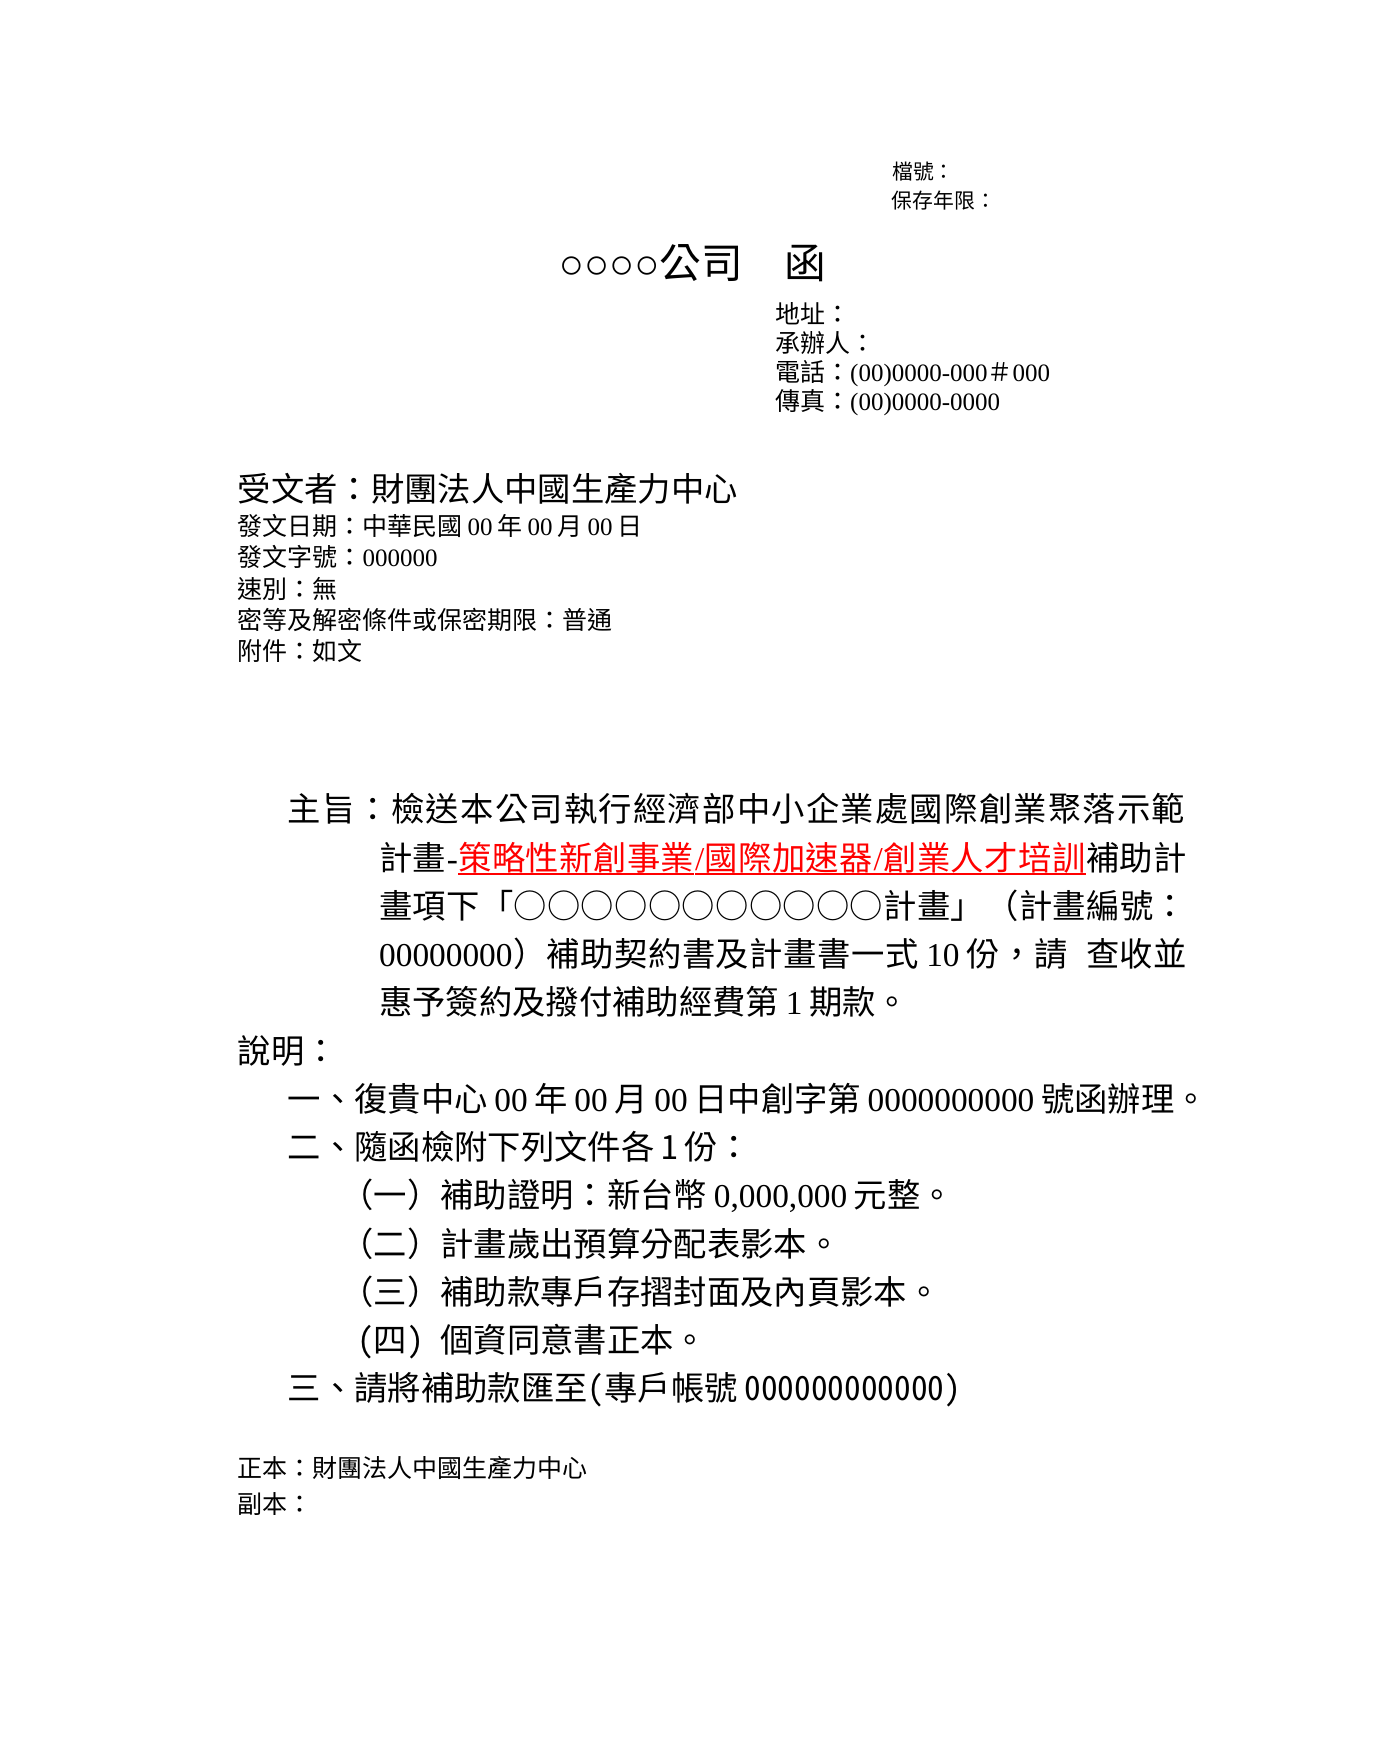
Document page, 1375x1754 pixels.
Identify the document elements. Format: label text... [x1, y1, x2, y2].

text 正本：財團法人中國生產力中心 [237, 1448, 1187, 1485]
text ○○○○公司 函 [187, 225, 1197, 292]
text (四) 個資同意書正本。 [340, 1314, 1187, 1362]
text 發文字號：000000 [237, 542, 1187, 573]
text （二）計畫歲出預算分配表影本。 [340, 1217, 1187, 1266]
text 副本： [237, 1485, 1187, 1521]
text （一）補助證明：新台幣0,000,000元整。 [340, 1169, 1187, 1217]
text 二、隨函檢附下列文件各1份： [287, 1121, 1187, 1169]
text 說明： [237, 1024, 1187, 1073]
text 地址： [775, 300, 1050, 329]
text 承辦人： [775, 329, 1050, 358]
text 發文日期：中華民國00年00月00日 [237, 511, 1187, 542]
text （三）補助款專戶存摺封面及內頁影本。 [340, 1266, 1187, 1314]
text 受文者：財團法人中國生產力中心 [237, 462, 1187, 511]
text 一、復貴中心00年00月00日中創字第0000000000號函辦理。 [287, 1073, 1187, 1121]
text 速別：無 [237, 573, 1187, 604]
text 三、請將補助款匯至(專戶帳號000000000000) [287, 1362, 1187, 1410]
text 主旨：檢送本公司執行經濟部中小企業處國際創業聚落示範計畫-策略性新創事業/國際加速器/創業人才培訓補助計畫項下「○○○○○○○○○○○計畫」（計畫編號：00000000）補助契約書及計畫書一式10份，請 查收並惠予簽約及撥付補助經費第1期款。 [287, 783, 1187, 1024]
text 附件：如文 [237, 636, 1187, 667]
text 密等及解密條件或保密期限：普通 [237, 604, 1187, 636]
text 傳真：(00)0000-0000 [775, 387, 1050, 417]
text 電話：(00)0000-000＃000 [775, 358, 1050, 387]
